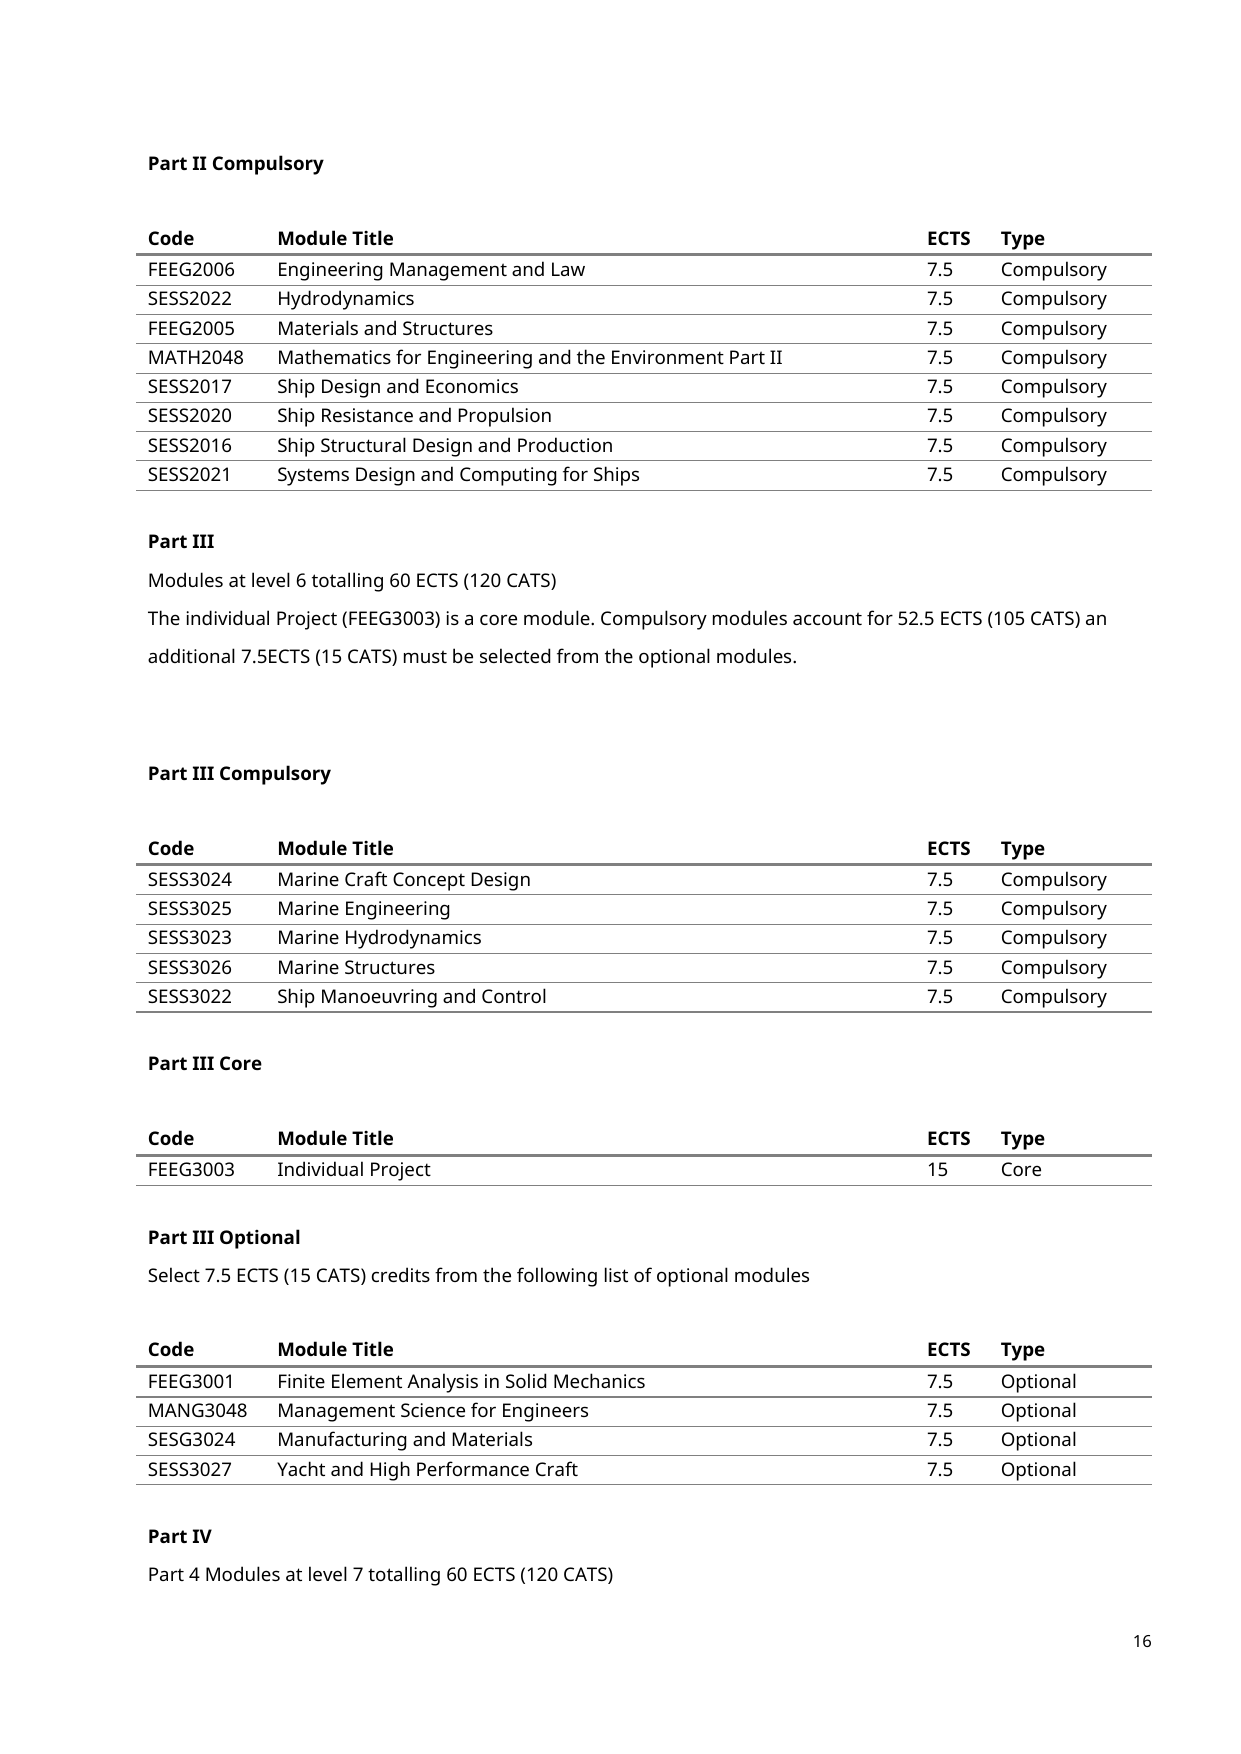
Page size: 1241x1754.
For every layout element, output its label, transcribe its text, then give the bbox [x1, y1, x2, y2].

table_cell Code [136, 1337, 266, 1365]
table_cell Engineering Management and Law [266, 256, 916, 284]
table_cell FEEG2005 [136, 315, 266, 343]
table_cell 7.5 [916, 256, 989, 284]
table_cell Compulsory [989, 286, 1152, 314]
table_cell 7.5 [916, 925, 989, 953]
table_cell SESS3025 [136, 895, 266, 924]
table_cell SESS2017 [136, 374, 266, 402]
table_cell 7.5 [916, 866, 989, 894]
table_cell Module Title [266, 225, 916, 253]
table_cell Finite Element Analysis in Solid Mechanics [266, 1368, 916, 1396]
table_cell Part III Optional Select 7.5 ECTS (15 CATS) credits from the following list of optional modules [136, 1186, 1152, 1337]
table_cell ECTS [916, 1125, 989, 1153]
table_cell Ship Structural Design and Production [266, 432, 916, 460]
table_cell Manufacturing and Materials [266, 1427, 916, 1455]
table_cell 7.5 [916, 1427, 989, 1455]
table_cell Part III Core [136, 1013, 1152, 1125]
table_cell Module Title [266, 1125, 916, 1153]
table_cell SESS3027 [136, 1456, 266, 1484]
table_cell 7.5 [916, 954, 989, 982]
table_cell SESS2016 [136, 432, 266, 460]
table_cell Marine Hydrodynamics [266, 925, 916, 953]
table_cell Compulsory [989, 925, 1152, 953]
table_cell FEEG3001 [136, 1368, 266, 1396]
table_cell Systems Design and Computing for Ships [266, 461, 916, 489]
table_cell Part III Compulsory [136, 722, 1152, 835]
table_cell MATH2048 [136, 344, 266, 372]
table_cell Part III Modules at level 6 totalling 60 ECTS (120 CATS) The individual Project (FEEG3003) is a core module. Compulsory modules account for 52.5 ECTS (105 CATS) an additional 7.5ECTS (15 CATS) must be selected from the optional modules. [136, 491, 1152, 722]
table_cell ECTS [916, 225, 989, 253]
table_cell Ship Resistance and Propulsion [266, 403, 916, 431]
table_cell SESS3026 [136, 954, 266, 982]
table_cell Code [136, 835, 266, 863]
table_cell SESS2022 [136, 286, 266, 314]
table_cell SESS3023 [136, 925, 266, 953]
table_cell Compulsory [989, 461, 1152, 489]
table_cell 7.5 [916, 1456, 989, 1484]
table_cell Compulsory [989, 866, 1152, 894]
table_cell 7.5 [916, 895, 989, 924]
table_cell Type [989, 225, 1152, 253]
table_cell Individual Project [266, 1157, 916, 1185]
table_cell Module Title [266, 835, 916, 863]
table_cell Optional [989, 1398, 1152, 1426]
table_cell MANG3048 [136, 1398, 266, 1426]
table_cell 7.5 [916, 1368, 989, 1396]
table_cell Optional [989, 1456, 1152, 1484]
table_cell 7.5 [916, 315, 989, 343]
table_cell 7.5 [916, 286, 989, 314]
table_cell Type [989, 1337, 1152, 1365]
table_cell Compulsory [989, 344, 1152, 372]
table_cell 7.5 [916, 432, 989, 460]
table_cell SESG3024 [136, 1427, 266, 1455]
table_cell Marine Engineering [266, 895, 916, 924]
table_cell 7.5 [916, 983, 989, 1011]
table_cell Compulsory [989, 315, 1152, 343]
table_cell SESS3022 [136, 983, 266, 1011]
table_cell Compulsory [989, 954, 1152, 982]
table_cell Compulsory [989, 256, 1152, 284]
table_cell Materials and Structures [266, 315, 916, 343]
table_cell Type [989, 1125, 1152, 1153]
table_cell Yacht and High Performance Craft [266, 1456, 916, 1484]
table_cell 7.5 [916, 461, 989, 489]
table_cell Compulsory [989, 374, 1152, 402]
table_cell Compulsory [989, 403, 1152, 431]
table_cell 7.5 [916, 403, 989, 431]
table_cell 15 [916, 1157, 989, 1185]
table_cell Optional [989, 1427, 1152, 1455]
table_cell Code [136, 1125, 266, 1153]
table_cell Ship Design and Economics [266, 374, 916, 402]
table_cell Management Science for Engineers [266, 1398, 916, 1426]
table_cell Marine Structures [266, 954, 916, 982]
table_cell FEEG3003 [136, 1157, 266, 1185]
table_cell Ship Manoeuvring and Control [266, 983, 916, 1011]
table_cell Compulsory [989, 432, 1152, 460]
table_cell SESS2020 [136, 403, 266, 431]
table_cell SESS2021 [136, 461, 266, 489]
table_cell 7.5 [916, 344, 989, 372]
table_cell Compulsory [989, 983, 1152, 1011]
table_cell Module Title [266, 1337, 916, 1365]
table_cell Mathematics for Engineering and the Environment Part II [266, 344, 916, 372]
table_cell Optional [989, 1368, 1152, 1396]
table_cell Part IV Part 4 Modules at level 7 totalling 60 ECTS (120 CATS) [136, 1485, 1152, 1625]
table_cell Hydrodynamics [266, 286, 916, 314]
table_cell ECTS [916, 1337, 989, 1365]
table_cell Core [989, 1157, 1152, 1185]
table_cell ECTS [916, 835, 989, 863]
table_cell [136, 71, 1152, 112]
table_cell Marine Craft Concept Design [266, 866, 916, 894]
table_cell Code [136, 225, 266, 253]
table_cell 7.5 [916, 1398, 989, 1426]
table_cell SESS3024 [136, 866, 266, 894]
table_cell Compulsory [989, 895, 1152, 924]
table_cell Part II Compulsory [136, 112, 1152, 225]
table_cell FEEG2006 [136, 256, 266, 284]
table_cell 7.5 [916, 374, 989, 402]
table_cell Type [989, 835, 1152, 863]
